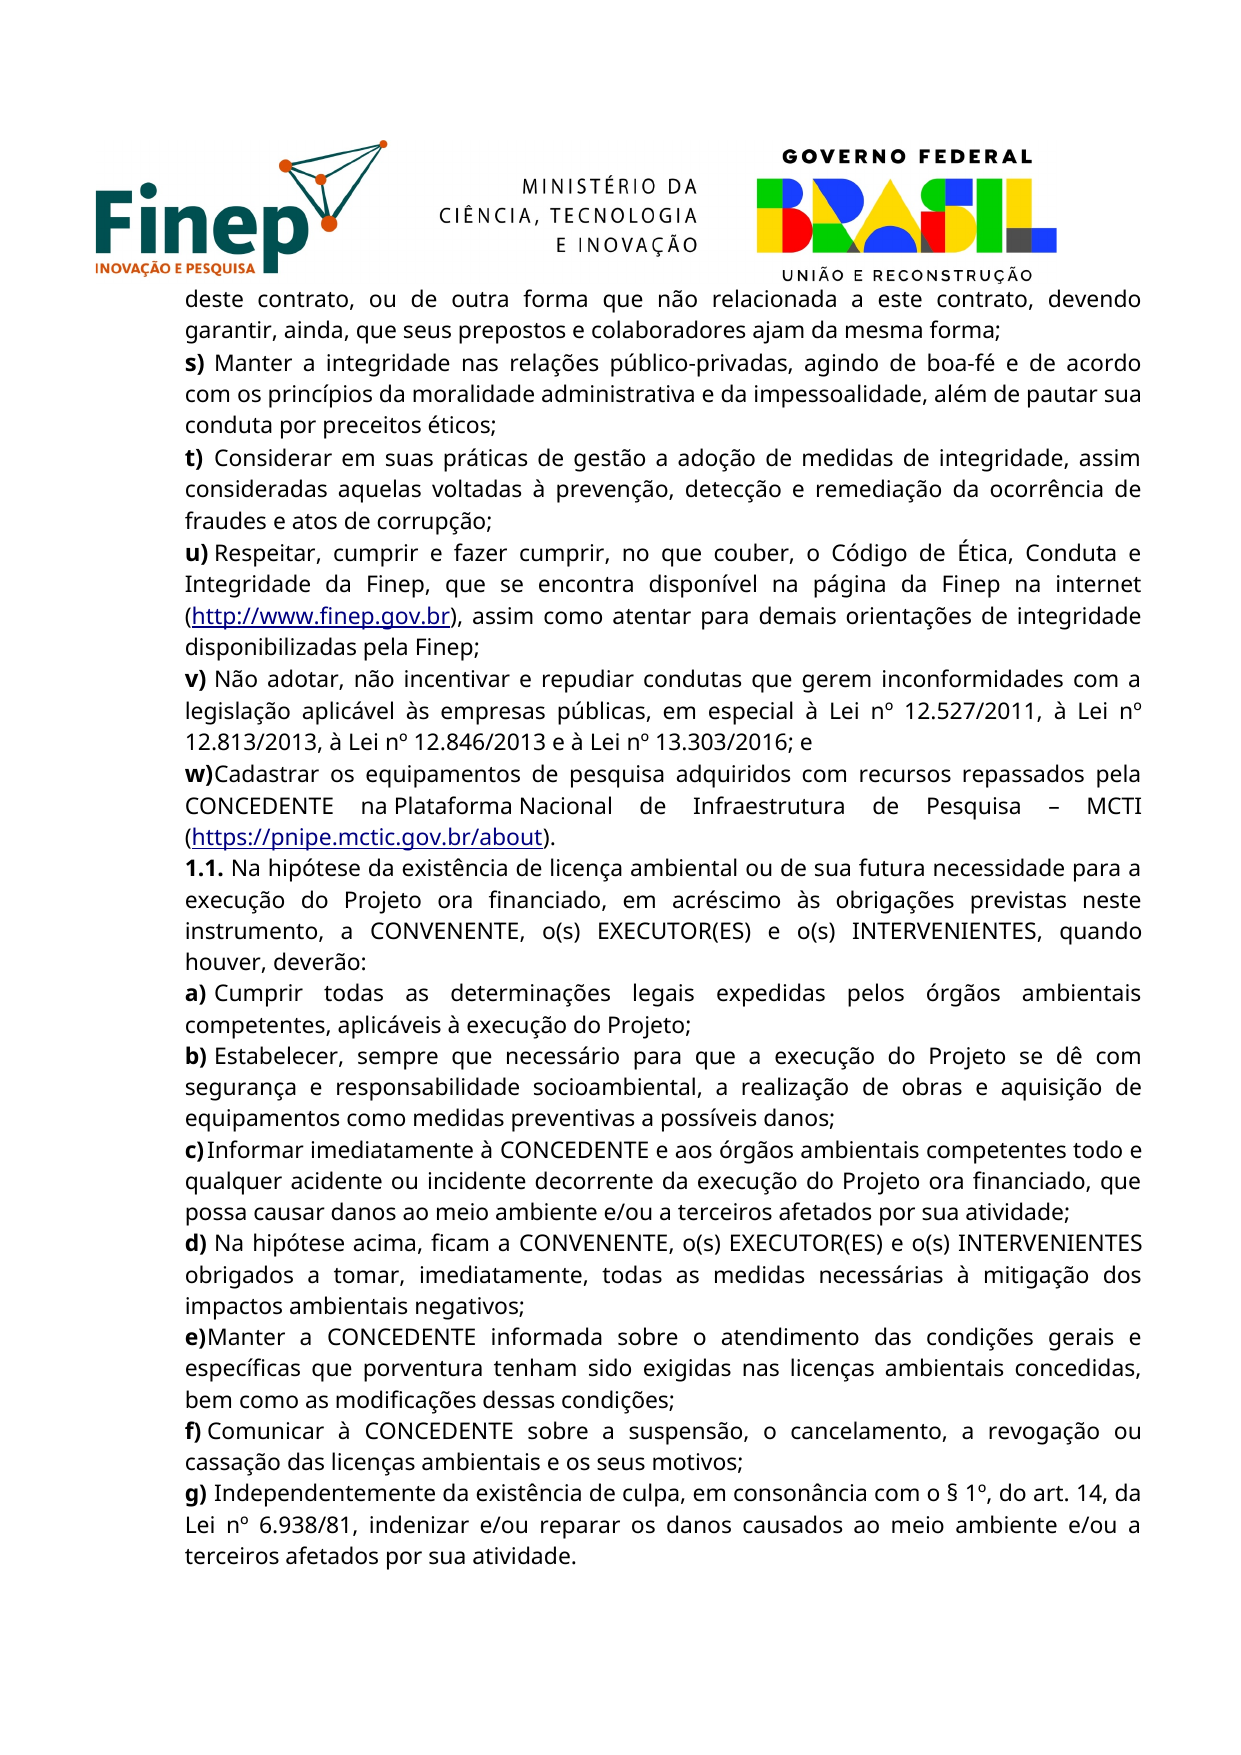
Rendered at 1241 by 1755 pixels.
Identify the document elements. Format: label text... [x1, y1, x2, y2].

text 1.1. Na hipótese da existência de licença ambiental ou de sua futura necessidade para a execução do Projeto ora financiado, em acréscimo às obrigações previstas neste instrumento, a CONVENENTE, o(s) EXECUTOR(ES) e o(s) INTERVENIENTES, quando houver, deverão: [184, 852, 1143, 977]
list Cadastrar os equipamentos de pesquisa adquiridos com recursos repassados pela CONCEDENTE na Plataforma Nacional de Infraestrutura de Pesquisa – MCTI (https://pnipe.mctic.gov.br/about). [184, 757, 1143, 852]
list Independentemente da existência de culpa, em consonância com o § 1º, do art. 14, da Lei nº 6.938/81, indenizar e/ou reparar os danos causados ao meio ambiente e/ou a terceiros afetados por sua atividade. [184, 1477, 1143, 1571]
list Não adotar, não incentivar e repudiar condutas que gerem inconformidades com a legislação aplicável às empresas públicas, em especial à Lei nº 12.527/2011, à Lei nº 12.813/2013, à Lei nº 12.846/2013 e à Lei nº 13.303/2016; e [184, 662, 1143, 757]
list Manter a integridade nas relações público-privadas, agindo de boa-fé e de acordo com os princípios da moralidade administrativa e da impessoalidade, além de pautar sua conduta por preceitos éticos; [184, 346, 1143, 441]
list deste contrato, ou de outra forma que não relacionada a este contrato, devendo garantir, ainda, que seus prepostos e colaboradores ajam da mesma forma; [184, 169, 1143, 346]
list Considerar em suas práticas de gestão a adoção de medidas de integridade, assim consideradas aquelas voltadas à prevenção, detecção e remediação da ocorrência de fraudes e atos de corrupção; [184, 441, 1143, 536]
list Estabelecer, sempre que necessário para que a execução do Projeto se dê com segurança e responsabilidade socioambiental, a realização de obras e aquisição de equipamentos como medidas preventivas a possíveis danos; [184, 1040, 1143, 1134]
list Informar imediatamente à CONCEDENTE e aos órgãos ambientais competentes todo e qualquer acidente ou incidente decorrente da execução do Projeto ora financiado, que possa causar danos ao meio ambiente e/ou a terceiros afetados por sua atividade; [184, 1134, 1143, 1227]
list Comunicar à CONCEDENTE sobre a suspensão, o cancelamento, a revogação ou cassação das licenças ambientais e os seus motivos; [184, 1415, 1143, 1477]
list Na hipótese acima, ficam a CONVENENTE, o(s) EXECUTOR(ES) e o(s) INTERVENIENTES obrigados a tomar, imediatamente, todas as medidas necessárias à mitigação dos impactos ambientais negativos; [184, 1227, 1143, 1321]
list Cumprir todas as determinações legais expedidas pelos órgãos ambientais competentes, aplicáveis à execução do Projeto; [184, 977, 1143, 1040]
list Respeitar, cumprir e fazer cumprir, no que couber, o Código de Ética, Conduta e Integridade da Finep, que se encontra disponível na página da Finep na internet (http://www.finep.gov.br), assim como atentar para demais orientações de integridade disponibilizadas pela Finep; [184, 536, 1143, 662]
list Manter a CONCEDENTE informada sobre o atendimento das condições gerais e específicas que porventura tenham sido exigidas nas licenças ambientais concedidas, bem como as modificações dessas condições; [184, 1321, 1143, 1415]
